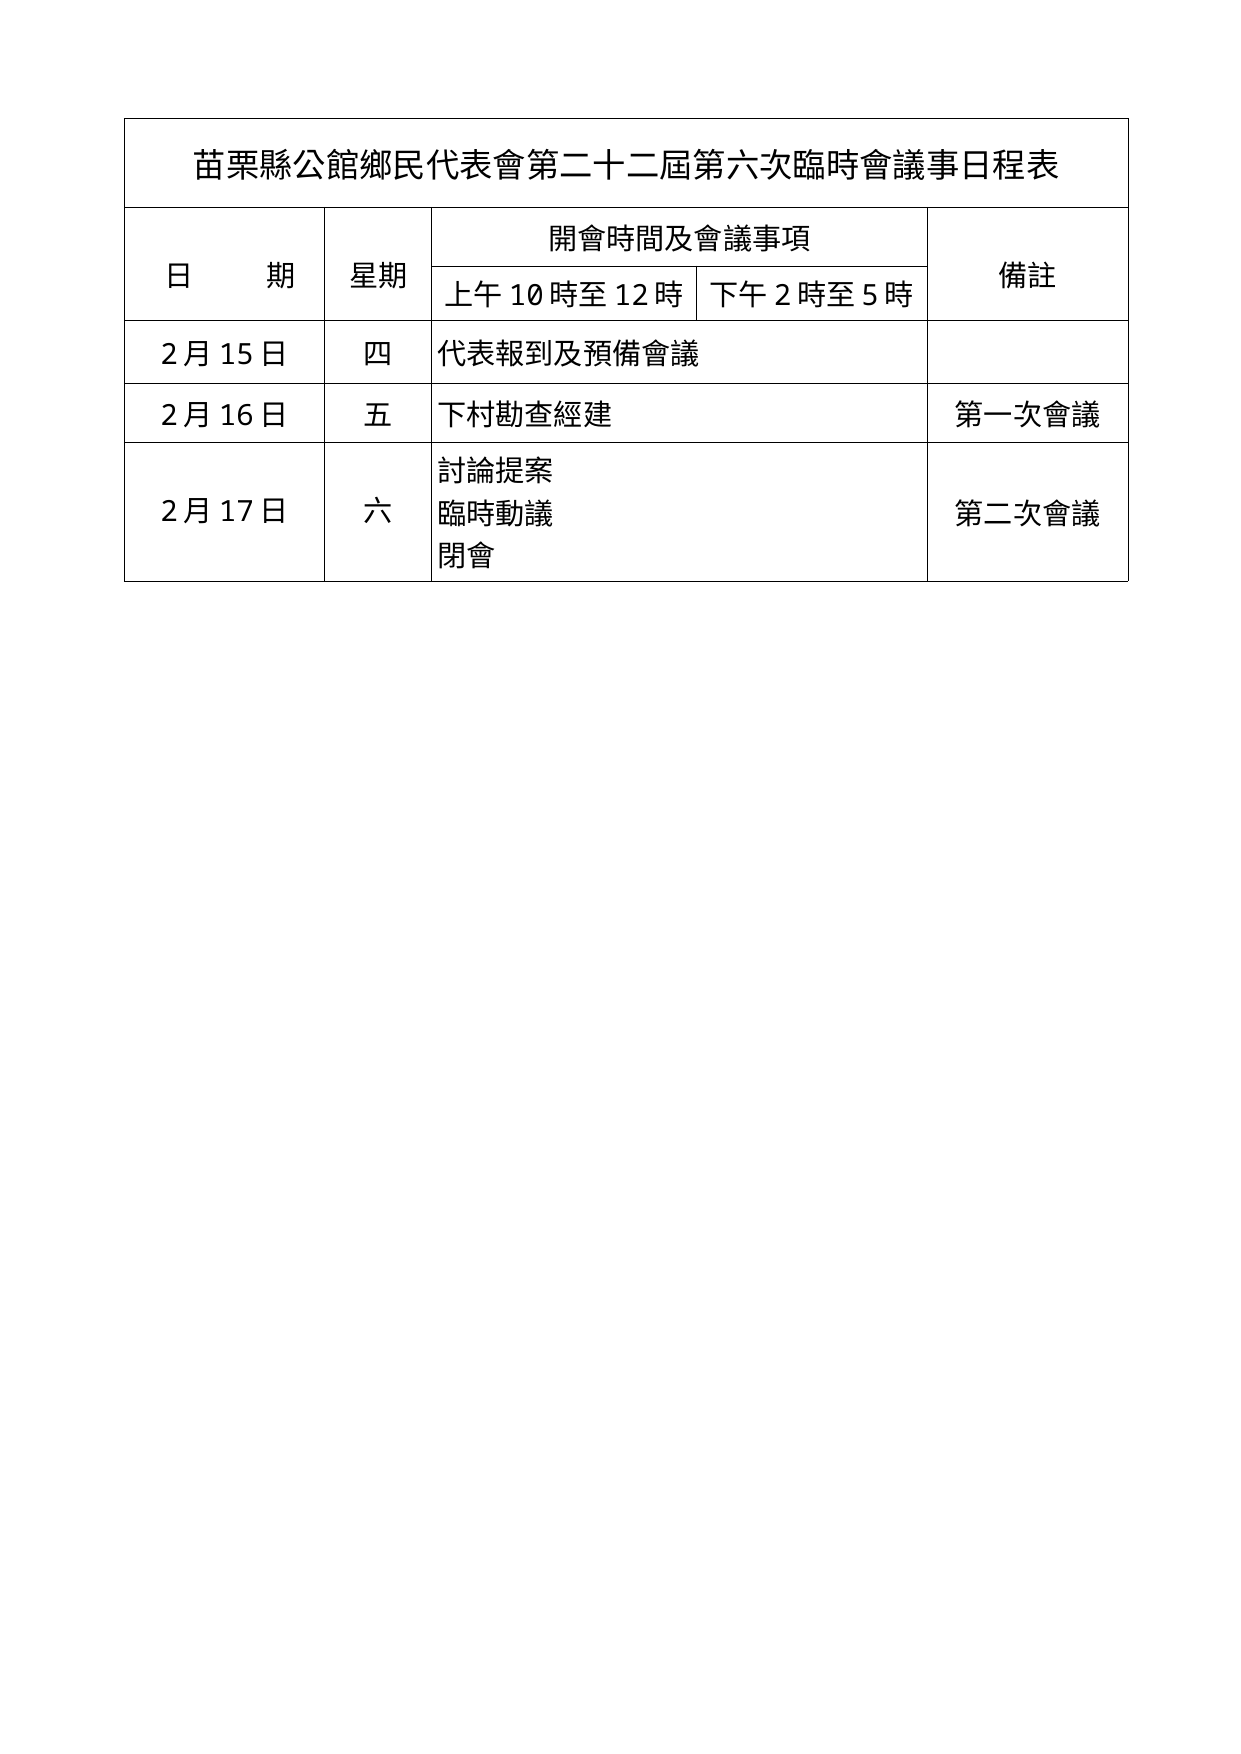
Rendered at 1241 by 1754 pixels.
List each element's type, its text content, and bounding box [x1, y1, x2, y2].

table_cell 五 [325, 384, 431, 442]
table_cell 2月16日 [125, 384, 324, 442]
table_cell 星期 [325, 208, 431, 320]
table_cell 日 期 [125, 208, 324, 320]
table_cell 備註 [928, 208, 1128, 320]
table_cell 討論提案 臨時動議 閉會 [432, 443, 927, 581]
table_cell 2月17日 [125, 443, 324, 581]
table_cell 開會時間及會議事項 [432, 208, 927, 266]
table_cell 下午2時至5時 [697, 267, 927, 320]
table_cell 四 [325, 321, 431, 383]
table_cell [928, 321, 1128, 383]
table_cell 六 [325, 443, 431, 581]
table_cell 上午10時至12時 [432, 267, 696, 320]
table_cell 代表報到及預備會議 [432, 321, 927, 383]
table_header 苗栗縣公館鄉民代表會第二十二屆第六次臨時會議事日程表 [125, 119, 1128, 207]
table_cell 第二次會議 [928, 443, 1128, 581]
table_cell 第一次會議 [928, 384, 1128, 442]
table_cell 2月15日 [125, 321, 324, 383]
table_cell 下村勘查經建 [432, 384, 927, 442]
